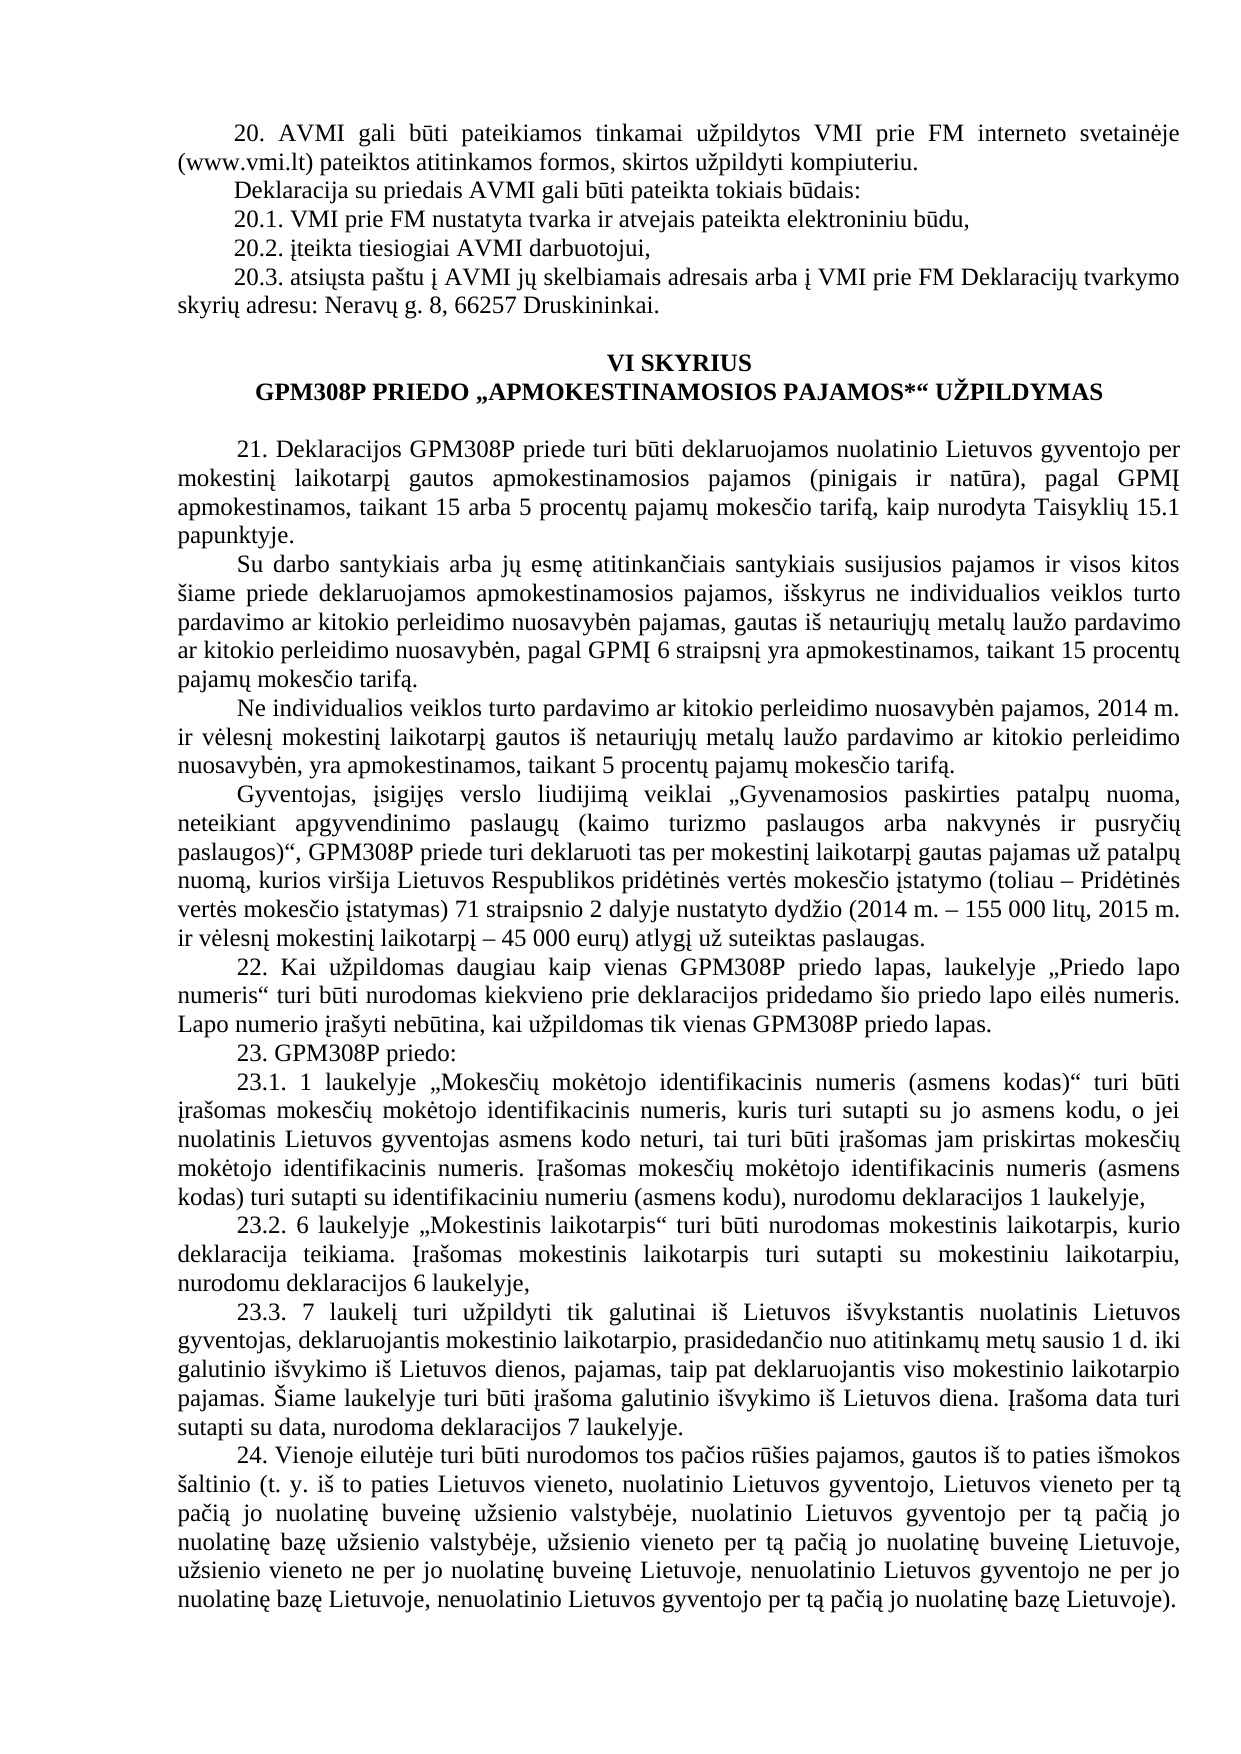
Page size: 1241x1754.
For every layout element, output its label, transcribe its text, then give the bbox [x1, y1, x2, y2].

text 20.1. VMI prie FM nustatyta tvarka ir atvejais pateikta elektroniniu būdu, [177, 204, 1181, 233]
text GPM308P PRIEDO „APMOKESTINAMOSIOS PAJAMOS*“ UŽPILDYMAS [177, 377, 1181, 406]
text 21. Deklaracijos GPM308P priede turi būti deklaruojamos nuolatinio Lietuvos gyventojo per mokestinį laikotarpį gautos apmokestinamosios pajamos (pinigais ir natūra), pagal GPMĮ apmokestinamos, taikant 15 arba 5 procentų pajamų mokesčio tarifą, kaip nurodyta Taisyklių 15.1 papunktyje. [177, 434, 1181, 549]
text VI SKYRIUS [177, 348, 1181, 377]
text 20. AVMI gali būti pateikiamos tinkamai užpildytos VMI prie FM interneto svetainėje (www.vmi.lt) pateiktos atitinkamos formos, skirtos užpildyti kompiuteriu. [177, 118, 1181, 176]
text 20.3. atsiųsta paštu į AVMI jų skelbiamais adresais arba į VMI prie FM Deklaracijų tvarkymo skyrių adresu: Neravų g. 8, 66257 Druskininkai. [177, 262, 1181, 319]
text 24. Vienoje eilutėje turi būti nurodomos tos pačios rūšies pajamos, gautos iš to paties išmokos šaltinio (t. y. iš to paties Lietuvos vieneto, nuolatinio Lietuvos gyventojo, Lietuvos vieneto per tą pačią jo nuolatinę buveinę užsienio valstybėje, nuolatinio Lietuvos gyventojo per tą pačią jo nuolatinę bazę užsienio valstybėje, užsienio vieneto per tą pačią jo nuolatinę buveinę Lietuvoje, užsienio vieneto ne per jo nuolatinę buveinę Lietuvoje, nenuolatinio Lietuvos gyventojo ne per jo nuolatinę bazę Lietuvoje, nenuolatinio Lietuvos gyventojo per tą pačią jo nuolatinę bazę Lietuvoje). [177, 1441, 1181, 1613]
text 23. GPM308P priedo: [177, 1038, 1181, 1067]
text 20.2. įteikta tiesiogiai AVMI darbuotojui, [177, 233, 1181, 262]
text Su darbo santykiais arba jų esmę atitinkančiais santykiais susijusios pajamos ir visos kitos šiame priede deklaruojamos apmokestinamosios pajamos, išskyrus ne individualios veiklos turto pardavimo ar kitokio perleidimo nuosavybėn pajamas, gautas iš netauriųjų metalų laužo pardavimo ar kitokio perleidimo nuosavybėn, pagal GPMĮ 6 straipsnį yra apmokestinamos, taikant 15 procentų pajamų mokesčio tarifą. [177, 549, 1181, 693]
text Gyventojas, įsigijęs verslo liudijimą veiklai „Gyvenamosios paskirties patalpų nuoma, neteikiant apgyvendinimo paslaugų (kaimo turizmo paslaugos arba nakvynės ir pusryčių paslaugos)“, GPM308P priede turi deklaruoti tas per mokestinį laikotarpį gautas pajamas už patalpų nuomą, kurios viršija Lietuvos Respublikos pridėtinės vertės mokesčio įstatymo (toliau – Pridėtinės vertės mokesčio įstatymas) 71 straipsnio 2 dalyje nustatyto dydžio (2014 m. – 155 000 litų, 2015 m. ir vėlesnį mokestinį laikotarpį – 45 000 eurų) atlygį už suteiktas paslaugas. [177, 779, 1181, 952]
text 22. Kai užpildomas daugiau kaip vienas GPM308P priedo lapas, laukelyje „Priedo lapo numeris“ turi būti nurodomas kiekvieno prie deklaracijos pridedamo šio priedo lapo eilės numeris. Lapo numerio įrašyti nebūtina, kai užpildomas tik vienas GPM308P priedo lapas. [177, 952, 1181, 1038]
text Deklaracija su priedais AVMI gali būti pateikta tokiais būdais: [177, 176, 1181, 204]
text 23.2. 6 laukelyje „Mokestinis laikotarpis“ turi būti nurodomas mokestinis laikotarpis, kurio deklaracija teikiama. Įrašomas mokestinis laikotarpis turi sutapti su mokestiniu laikotarpiu, nurodomu deklaracijos 6 laukelyje, [177, 1211, 1181, 1297]
text 23.1. 1 laukelyje „Mokesčių mokėtojo identifikacinis numeris (asmens kodas)“ turi būti įrašomas mokesčių mokėtojo identifikacinis numeris, kuris turi sutapti su jo asmens kodu, o jei nuolatinis Lietuvos gyventojas asmens kodo neturi, tai turi būti įrašomas jam priskirtas mokesčių mokėtojo identifikacinis numeris. Įrašomas mokesčių mokėtojo identifikacinis numeris (asmens kodas) turi sutapti su identifikaciniu numeriu (asmens kodu), nurodomu deklaracijos 1 laukelyje, [177, 1067, 1181, 1211]
text Ne individualios veiklos turto pardavimo ar kitokio perleidimo nuosavybėn pajamos, 2014 m. ir vėlesnį mokestinį laikotarpį gautos iš netauriųjų metalų laužo pardavimo ar kitokio perleidimo nuosavybėn, yra apmokestinamos, taikant 5 procentų pajamų mokesčio tarifą. [177, 693, 1181, 779]
text 23.3. 7 laukelį turi užpildyti tik galutinai iš Lietuvos išvykstantis nuolatinis Lietuvos gyventojas, deklaruojantis mokestinio laikotarpio, prasidedančio nuo atitinkamų metų sausio 1 d. iki galutinio išvykimo iš Lietuvos dienos, pajamas, taip pat deklaruojantis viso mokestinio laikotarpio pajamas. Šiame laukelyje turi būti įrašoma galutinio išvykimo iš Lietuvos diena. Įrašoma data turi sutapti su data, nurodoma deklaracijos 7 laukelyje. [177, 1297, 1181, 1441]
